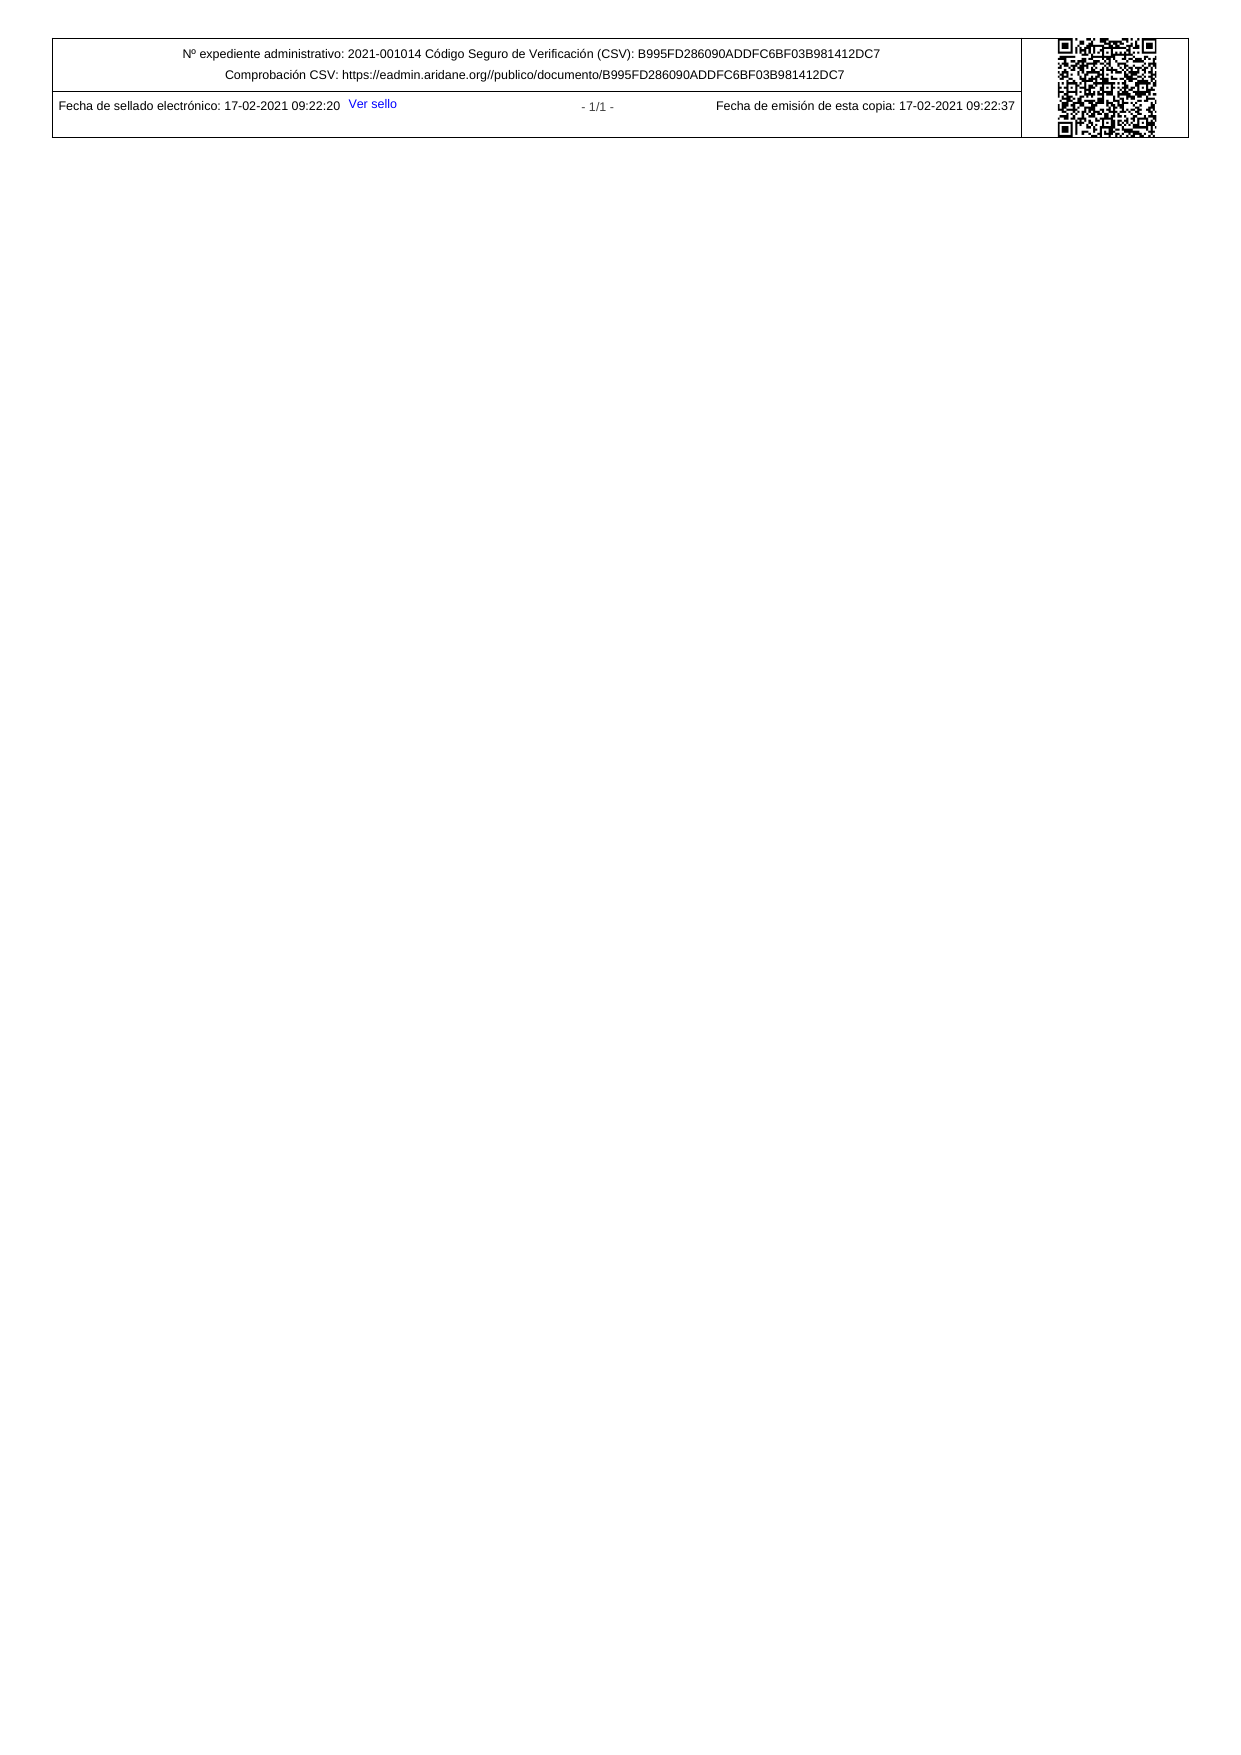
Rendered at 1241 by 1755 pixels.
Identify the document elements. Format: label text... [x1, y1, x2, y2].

table_header [1157, 39, 1188, 137]
picture [1057, 38, 1157, 137]
table_header [1022, 39, 1057, 137]
table_cell Fecha de sellado electrónico: 17-02-2021 09:22:20 Ver sello - 1/1 - Fecha de emisión de esta copia: 17-02-2021 09:22:37 [53, 92, 1021, 137]
table_cell Nº expediente administrativo: 2021-001014 Código Seguro de Verificación (CSV): B995FD286090ADDFC6BF03B981412DC7 Comprobación CSV: https://eadmin.aridane.org//publico/documento/B995FD286090ADDFC6BF03B981412DC7 [53, 39, 1021, 91]
